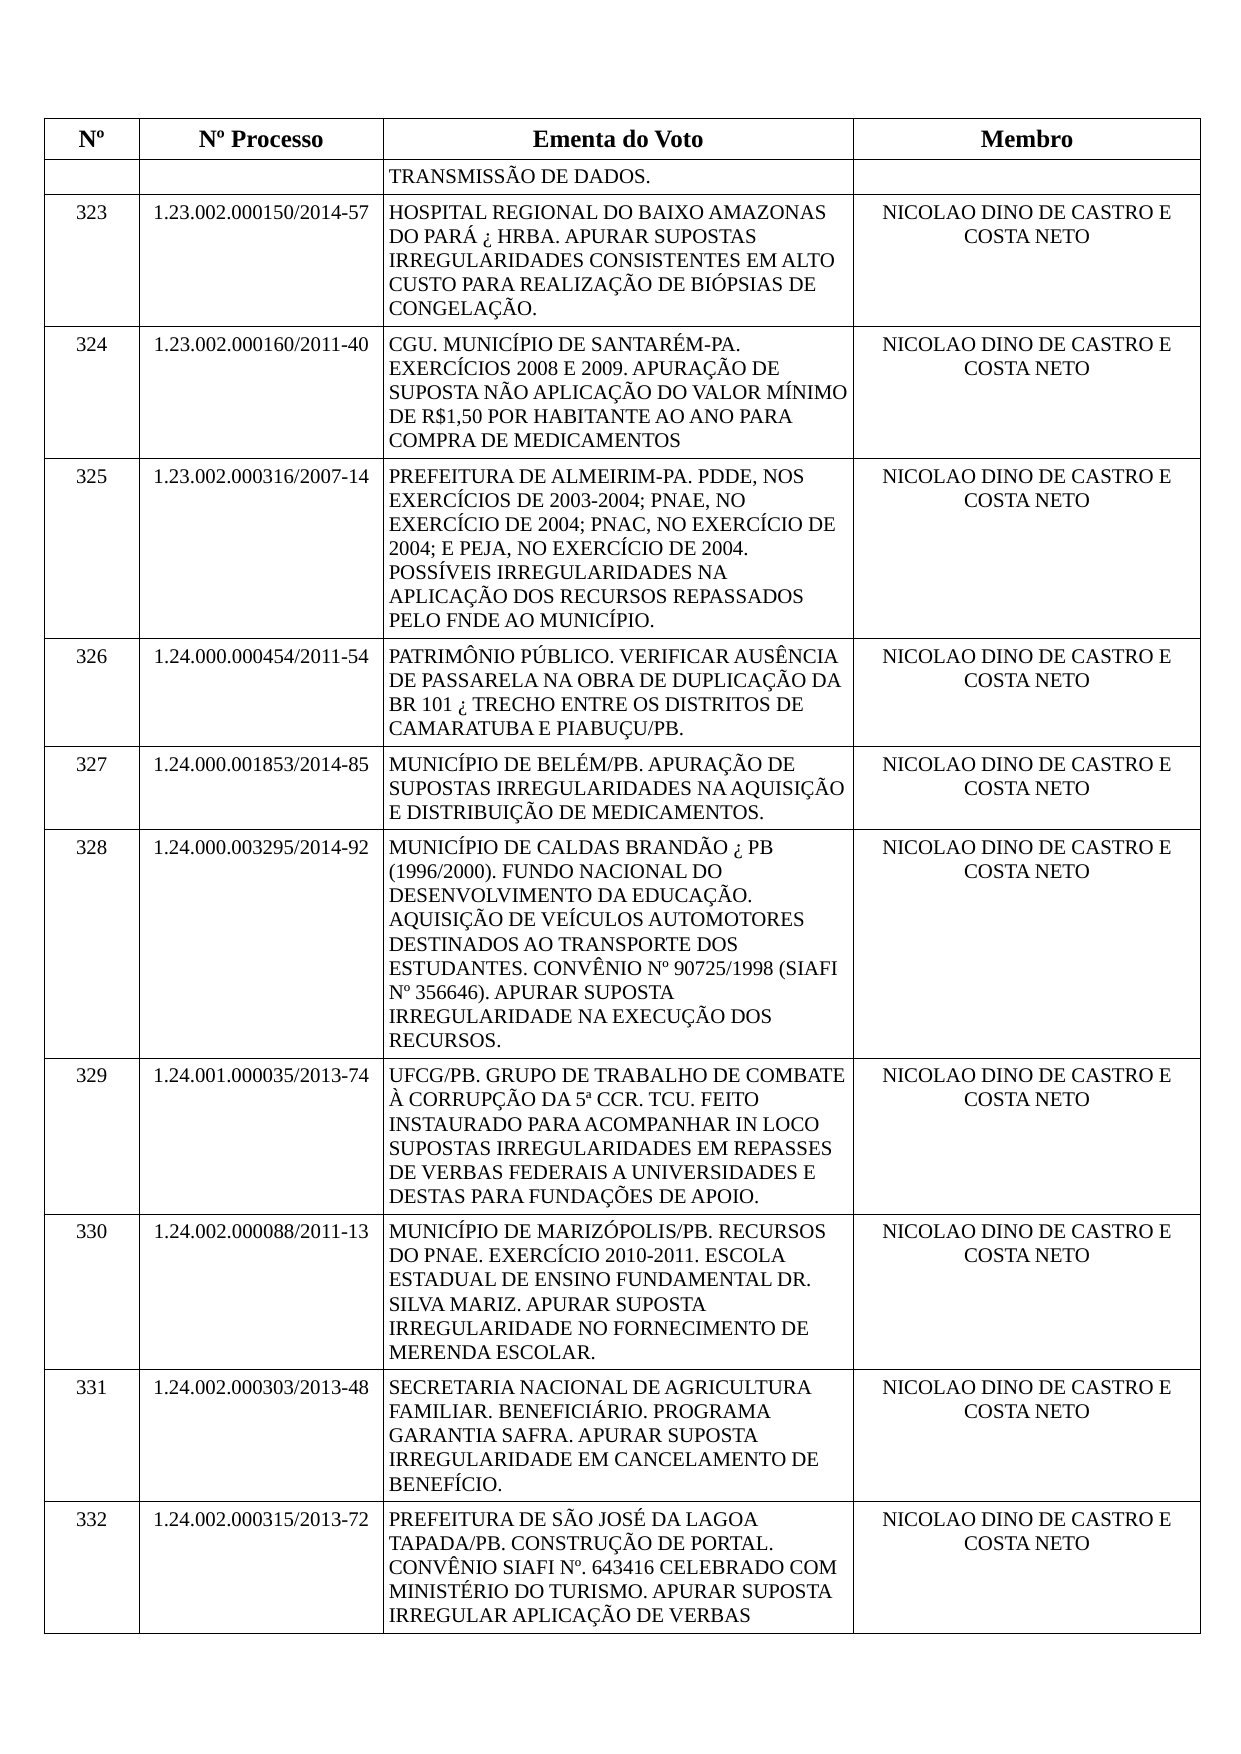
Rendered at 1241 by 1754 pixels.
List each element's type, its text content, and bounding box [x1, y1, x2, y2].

table_cell PREFEITURA DE SÃO JOSÉ DA LAGOA TAPADA/PB. CONSTRUÇÃO DE PORTAL. CONVÊNIO SIAFI Nº. 643416 CELEBRADO COM MINISTÉRIO DO TURISMO. APURAR SUPOSTA IRREGULAR APLICAÇÃO DE VERBAS [384, 1502, 853, 1633]
table_cell MUNICÍPIO DE BELÉM/PB. APURAÇÃO DE SUPOSTAS IRREGULARIDADES NA AQUISIÇÃO E DISTRIBUIÇÃO DE MEDICAMENTOS. [384, 747, 853, 829]
table_cell 1.24.002.000303/2013-48 [140, 1370, 383, 1501]
table_cell MUNICÍPIO DE MARIZÓPOLIS/PB. RECURSOS DO PNAE. EXERCÍCIO 2010-2011. ESCOLA ESTADUAL DE ENSINO FUNDAMENTAL DR. SILVA MARIZ. APURAR SUPOSTA IRREGULARIDADE NO FORNECIMENTO DE MERENDA ESCOLAR. [384, 1215, 853, 1369]
table_cell NICOLAO DINO DE CASTRO E COSTA NETO [854, 1059, 1200, 1213]
table_header Nº Processo [140, 119, 383, 158]
table_cell 1.23.002.000160/2011-40 [140, 327, 383, 458]
table_cell 1.24.000.000454/2011-54 [140, 639, 383, 746]
table_header Ementa do Voto [384, 119, 853, 158]
table_cell NICOLAO DINO DE CASTRO E COSTA NETO [854, 1215, 1200, 1369]
table_cell 1.24.000.003295/2014-92 [140, 830, 383, 1057]
table_cell 325 [45, 459, 139, 638]
table_cell HOSPITAL REGIONAL DO BAIXO AMAZONAS DO PARÁ ¿ HRBA. APURAR SUPOSTAS IRREGULARIDADES CONSISTENTES EM ALTO CUSTO PARA REALIZAÇÃO DE BIÓPSIAS DE CONGELAÇÃO. [384, 195, 853, 326]
table_cell NICOLAO DINO DE CASTRO E COSTA NETO [854, 1370, 1200, 1501]
table_cell [140, 160, 383, 194]
table_cell 1.24.000.001853/2014-85 [140, 747, 383, 829]
table_cell 328 [45, 830, 139, 1057]
table_cell 331 [45, 1370, 139, 1501]
table_cell NICOLAO DINO DE CASTRO E COSTA NETO [854, 830, 1200, 1057]
table_cell 1.24.001.000035/2013-74 [140, 1059, 383, 1213]
table_cell 1.23.002.000150/2014-57 [140, 195, 383, 326]
table_cell SECRETARIA NACIONAL DE AGRICULTURA FAMILIAR. BENEFICIÁRIO. PROGRAMA GARANTIA SAFRA. APURAR SUPOSTA IRREGULARIDADE EM CANCELAMENTO DE BENEFÍCIO. [384, 1370, 853, 1501]
table_cell 326 [45, 639, 139, 746]
table_cell 323 [45, 195, 139, 326]
table_cell NICOLAO DINO DE CASTRO E COSTA NETO [854, 639, 1200, 746]
table_cell UFCG/PB. GRUPO DE TRABALHO DE COMBATE À CORRUPÇÃO DA 5ª CCR. TCU. FEITO INSTAURADO PARA ACOMPANHAR IN LOCO SUPOSTAS IRREGULARIDADES EM REPASSES DE VERBAS FEDERAIS A UNIVERSIDADES E DESTAS PARA FUNDAÇÕES DE APOIO. [384, 1059, 853, 1213]
table_header Nº [45, 119, 139, 158]
table_cell MUNICÍPIO DE CALDAS BRANDÃO ¿ PB (1996/2000). FUNDO NACIONAL DO DESENVOLVIMENTO DA EDUCAÇÃO. AQUISIÇÃO DE VEÍCULOS AUTOMOTORES DESTINADOS AO TRANSPORTE DOS ESTUDANTES. CONVÊNIO Nº 90725/1998 (SIAFI Nº 356646). APURAR SUPOSTA IRREGULARIDADE NA EXECUÇÃO DOS RECURSOS. [384, 830, 853, 1057]
table_cell 332 [45, 1502, 139, 1633]
table_cell NICOLAO DINO DE CASTRO E COSTA NETO [854, 747, 1200, 829]
table_cell NICOLAO DINO DE CASTRO E COSTA NETO [854, 459, 1200, 638]
table_cell NICOLAO DINO DE CASTRO E COSTA NETO [854, 327, 1200, 458]
table_cell 1.23.002.000316/2007-14 [140, 459, 383, 638]
table_cell 327 [45, 747, 139, 829]
table_cell [45, 160, 139, 194]
table_cell NICOLAO DINO DE CASTRO E COSTA NETO [854, 195, 1200, 326]
table_cell 1.24.002.000088/2011-13 [140, 1215, 383, 1369]
table_cell TRANSMISSÃO DE DADOS. [384, 160, 853, 194]
table_cell 324 [45, 327, 139, 458]
table_cell NICOLAO DINO DE CASTRO E COSTA NETO [854, 1502, 1200, 1633]
table_cell CGU. MUNICÍPIO DE SANTARÉM-PA. EXERCÍCIOS 2008 E 2009. APURAÇÃO DE SUPOSTA NÃO APLICAÇÃO DO VALOR MÍNIMO DE R$1,50 POR HABITANTE AO ANO PARA COMPRA DE MEDICAMENTOS [384, 327, 853, 458]
table_cell 1.24.002.000315/2013-72 [140, 1502, 383, 1633]
table_cell PREFEITURA DE ALMEIRIM-PA. PDDE, NOS EXERCÍCIOS DE 2003-2004; PNAE, NO EXERCÍCIO DE 2004; PNAC, NO EXERCÍCIO DE 2004; E PEJA, NO EXERCÍCIO DE 2004. POSSÍVEIS IRREGULARIDADES NA APLICAÇÃO DOS RECURSOS REPASSADOS PELO FNDE AO MUNICÍPIO. [384, 459, 853, 638]
table_cell PATRIMÔNIO PÚBLICO. VERIFICAR AUSÊNCIA DE PASSARELA NA OBRA DE DUPLICAÇÃO DA BR 101 ¿ TRECHO ENTRE OS DISTRITOS DE CAMARATUBA E PIABUÇU/PB. [384, 639, 853, 746]
table_cell 329 [45, 1059, 139, 1213]
table_header Membro [854, 119, 1200, 158]
table_cell [854, 160, 1200, 194]
table_cell 330 [45, 1215, 139, 1369]
